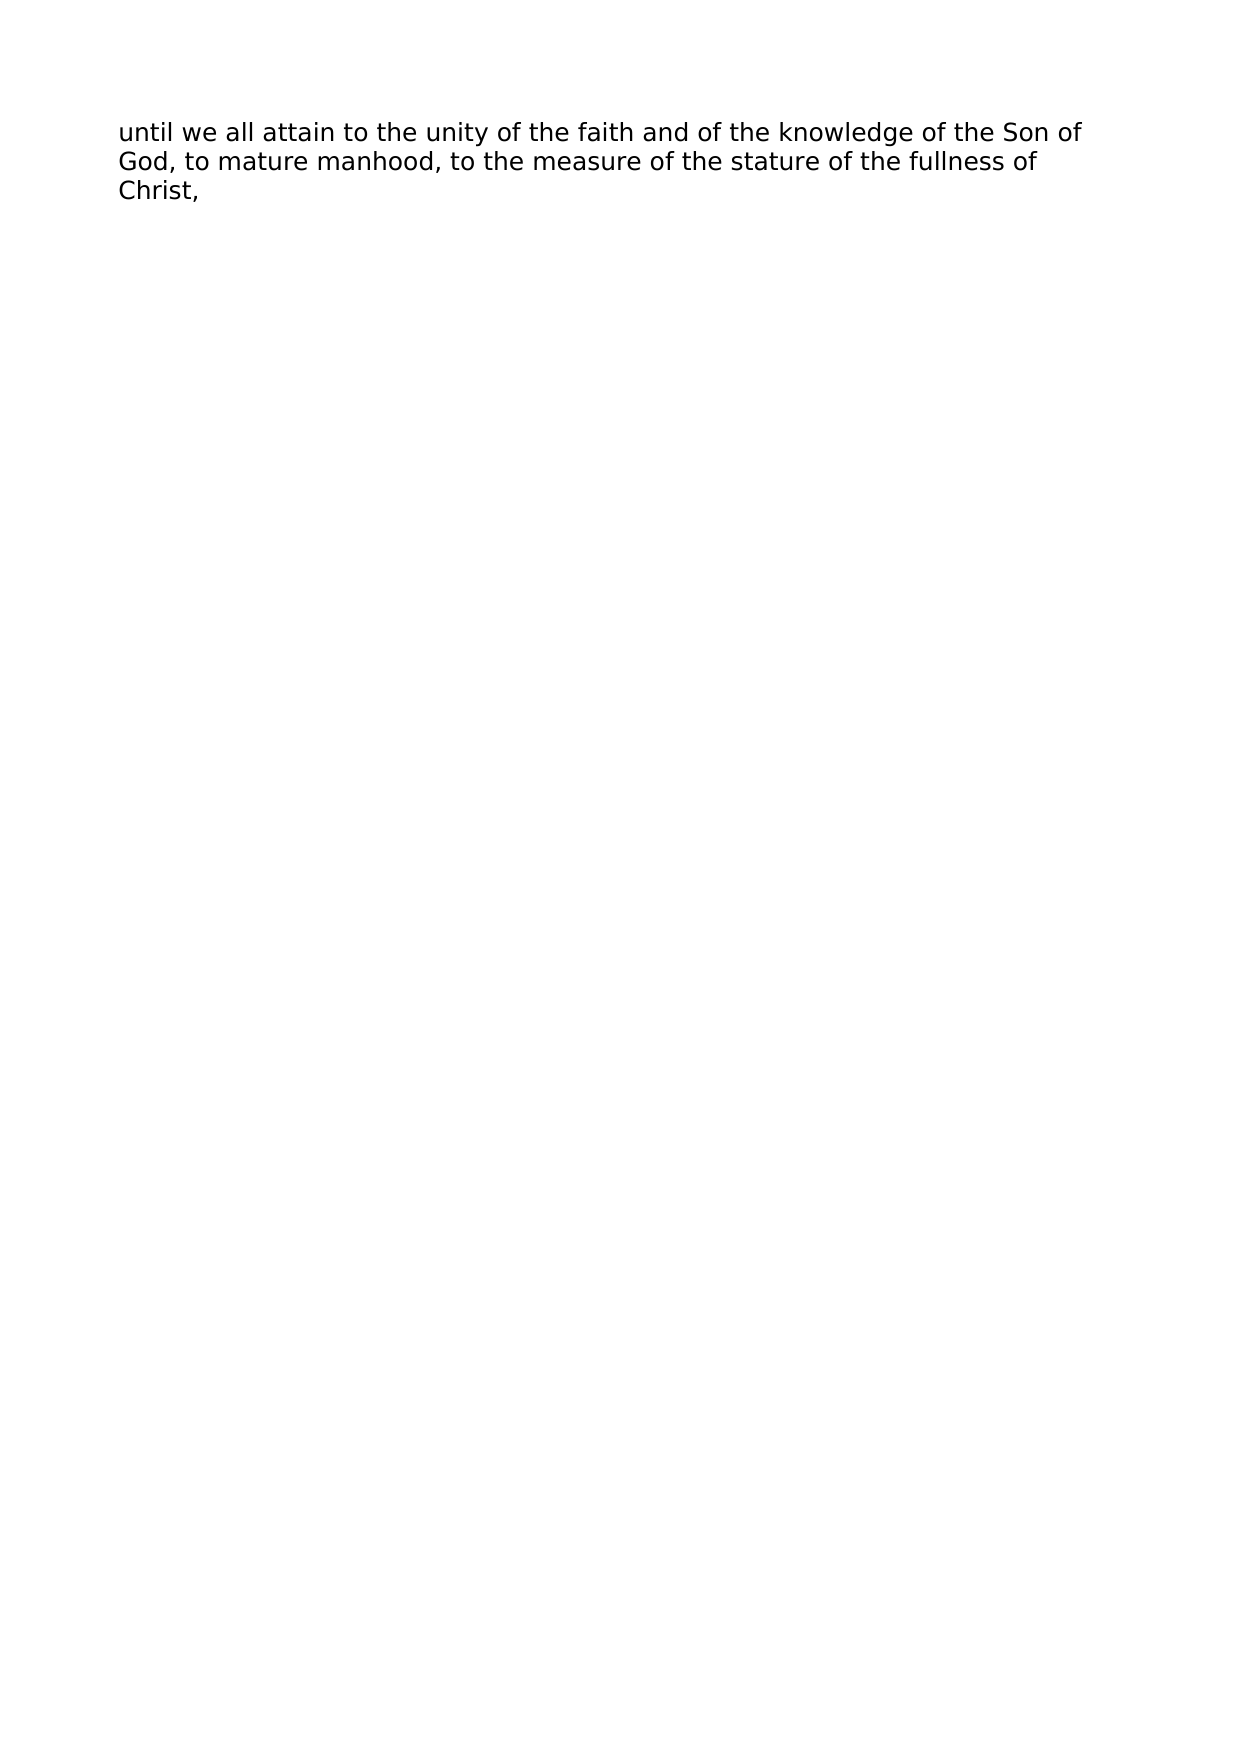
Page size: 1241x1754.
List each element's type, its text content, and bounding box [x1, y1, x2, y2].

text until we all attain to the unity of the faith and of the knowledge of the Son of God, to mature manhood, to the measure of the stature of the fullness of Christ, [118, 118, 1122, 206]
